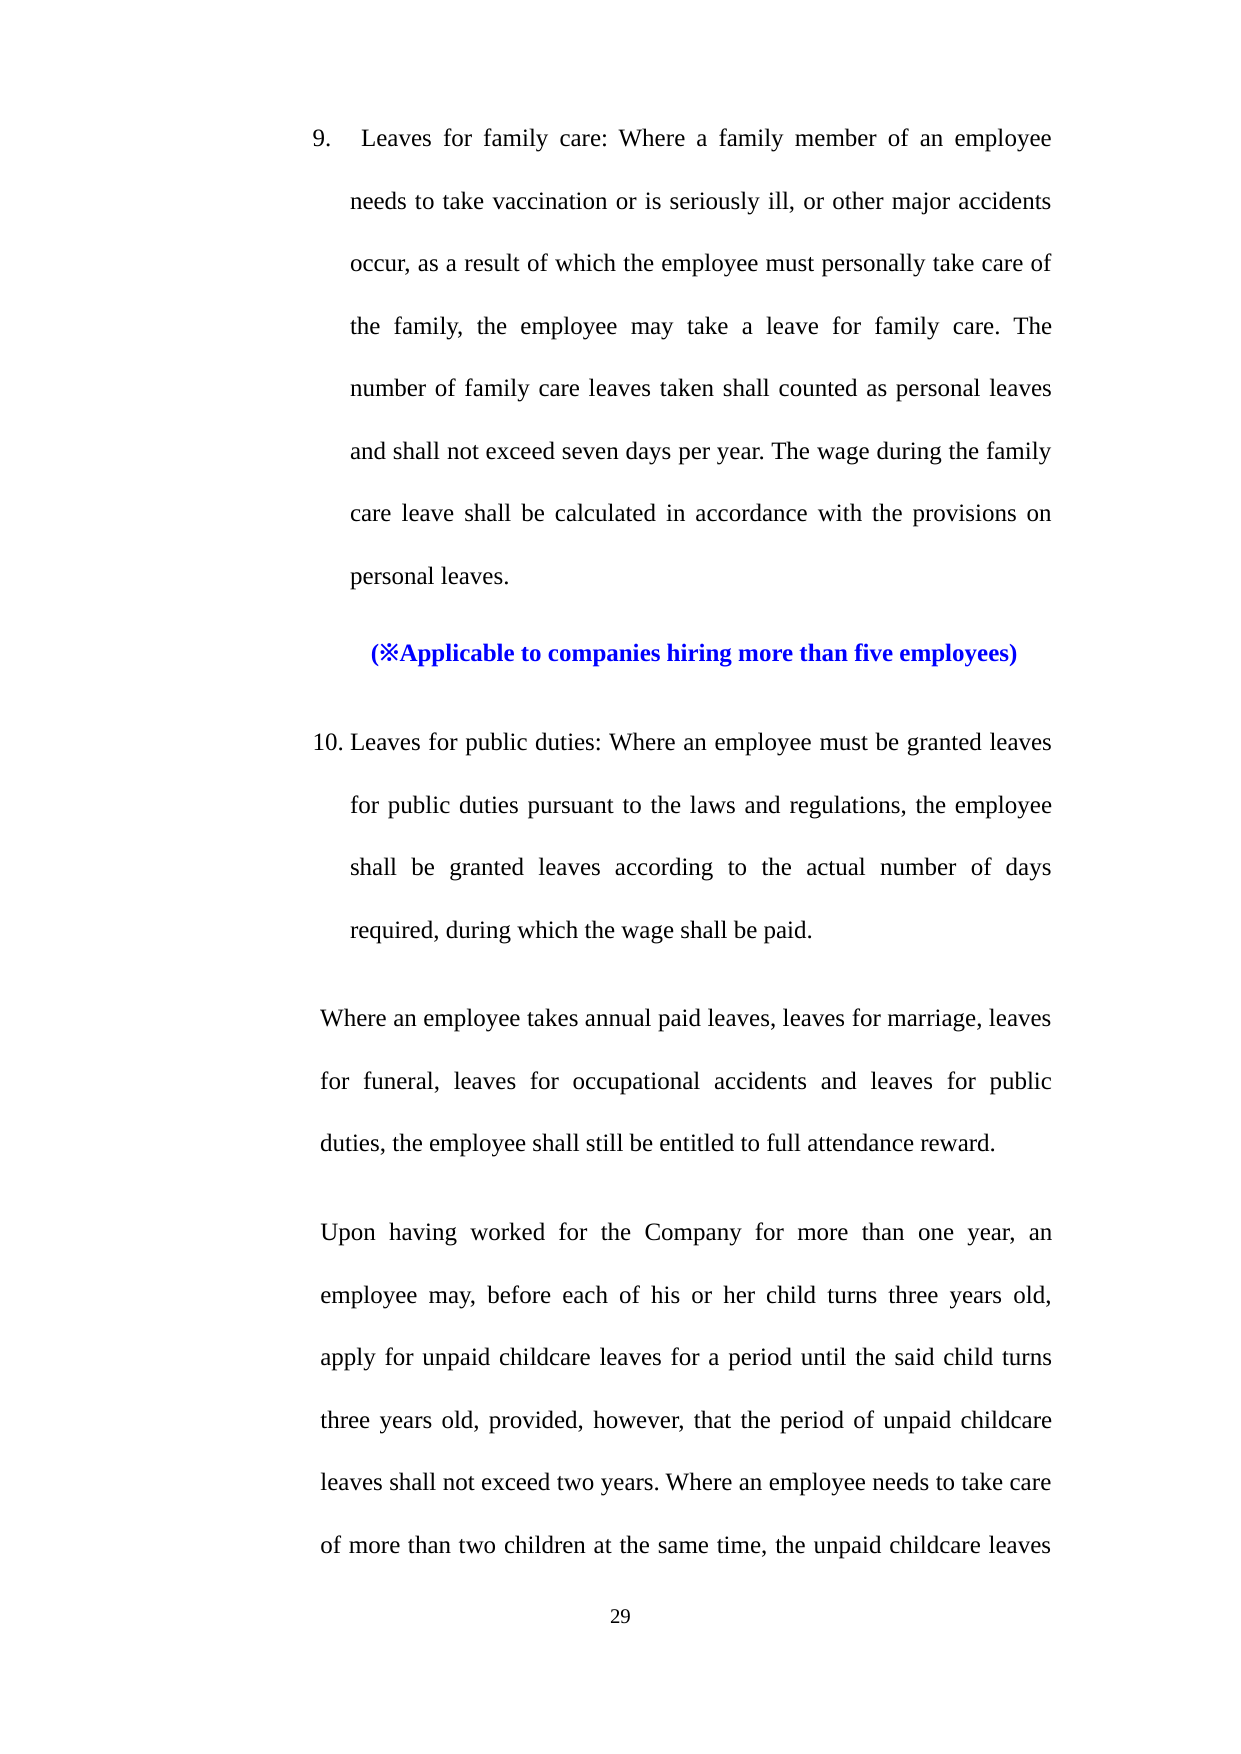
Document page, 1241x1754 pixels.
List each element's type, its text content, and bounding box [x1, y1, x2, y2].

text Where an employee takes annual paid leaves, leaves for marriage, leaves for funeral, leaves for occupational accidents and leaves for public duties, the employee shall still be entitled to full attendance reward. [320, 976, 1053, 1164]
text (※Applicable to companies hiring more than five employees) [371, 611, 1053, 674]
text Upon having worked for the Company for more than one year, an employee may, before each of his or her child turns three years old, apply for unpaid childcare leaves for a period until the said child turns three years old, provided, however, that the period of unpaid childcare leaves shall not exceed two years. Where an employee needs to take care of more than two children at the same time, the unpaid childcare leaves [320, 1190, 1053, 1565]
list Leaves for public duties: Where an employee must be granted leaves for public duties pursuant to the laws and regulations, the employee shall be granted leaves according to the actual number of days required, during which the wage shall be paid. [312, 700, 1053, 950]
list Leaves for family care: Where a family member of an employee needs to take vaccination or is seriously ill, or other major accidents occur, as a result of which the employee must personally take care of the family, the employee may take a leave for family care. The number of family care leaves taken shall counted as personal leaves and shall not exceed seven days per year. The wage during the family care leave shall be calculated in accordance with the provisions on personal leaves. [312, 96, 1053, 596]
